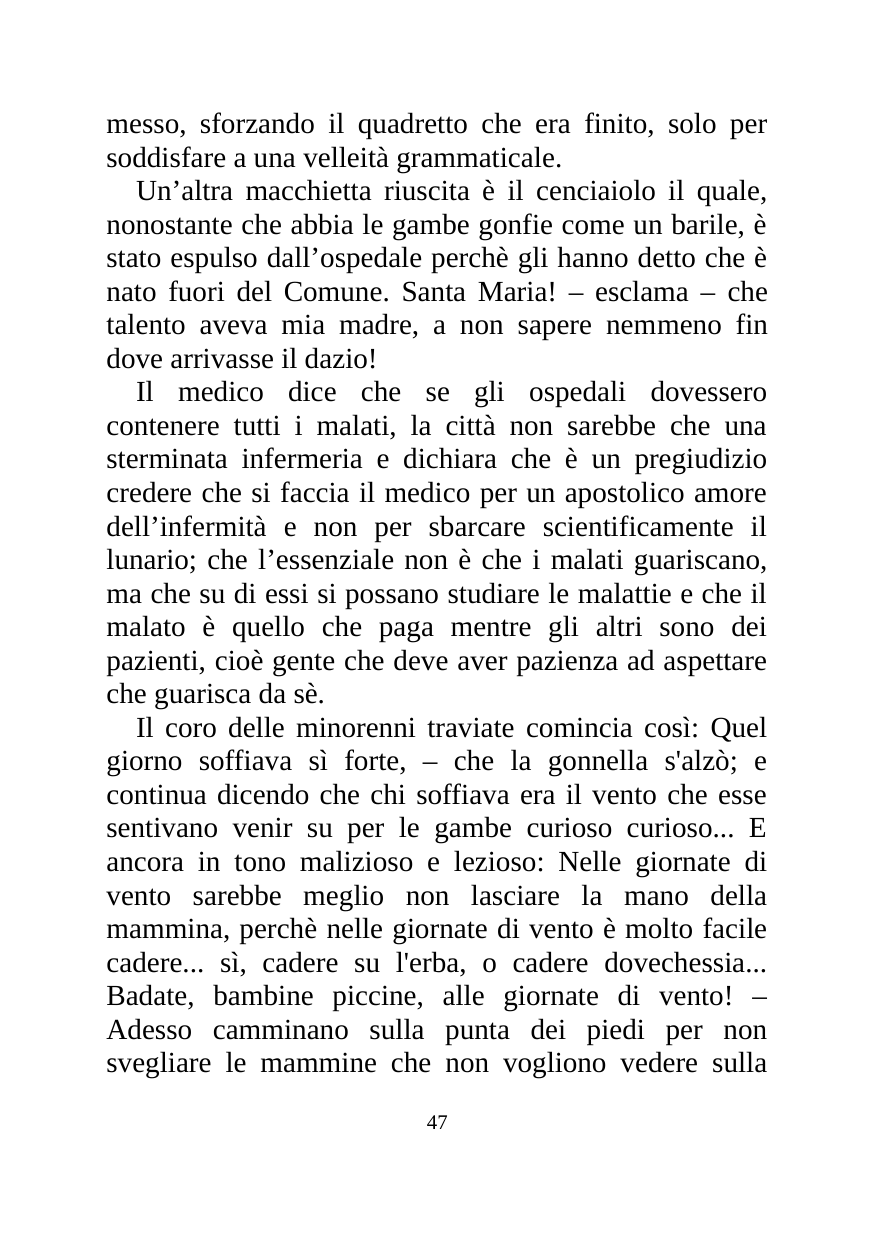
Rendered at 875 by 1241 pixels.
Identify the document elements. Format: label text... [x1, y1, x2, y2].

text Un’altra macchietta riuscita è il cenciaiolo il quale, nonostante che abbia le gambe gonfie come un barile, è stato espulso dall’ospedale perchè gli hanno detto che è nato fuori del Comune. Santa Maria! – esclama – che talento aveva mia madre, a non sapere nemmeno fin dove arrivasse il dazio! [106, 173, 768, 374]
text Il coro delle minorenni traviate comincia così: Quel giorno soffiava sì forte, – che la gonnella s'alzò; e continua dicendo che chi soffiava era il vento che esse sentivano venir su per le gambe curioso curioso... E ancora in tono malizioso e lezioso: Nelle giornate di vento sarebbe meglio non lasciare la mano della mammina, perchè nelle giornate di vento è molto facile cadere... sì, cadere su l'erba, o cadere dovechessia... Badate, bambine piccine, alle giornate di vento! – Adesso camminano sulla punta dei piedi per non svegliare le mammine che non vogliono vedere sulla [106, 710, 768, 1079]
text messo, sforzando il quadretto che era finito, solo per soddisfare a una velleità grammaticale. [106, 106, 768, 173]
text Il medico dice che se gli ospedali dovessero contenere tutti i malati, la città non sarebbe che una sterminata infermeria e dichiara che è un pregiudizio credere che si faccia il medico per un apostolico amore dell’infermità e non per sbarcare scientificamente il lunario; che l’essenziale non è che i malati guariscano, ma che su di essi si possano studiare le malattie e che il malato è quello che paga mentre gli altri sono dei pazienti, cioè gente che deve aver pazienza ad aspettare che guarisca da sè. [106, 374, 768, 710]
